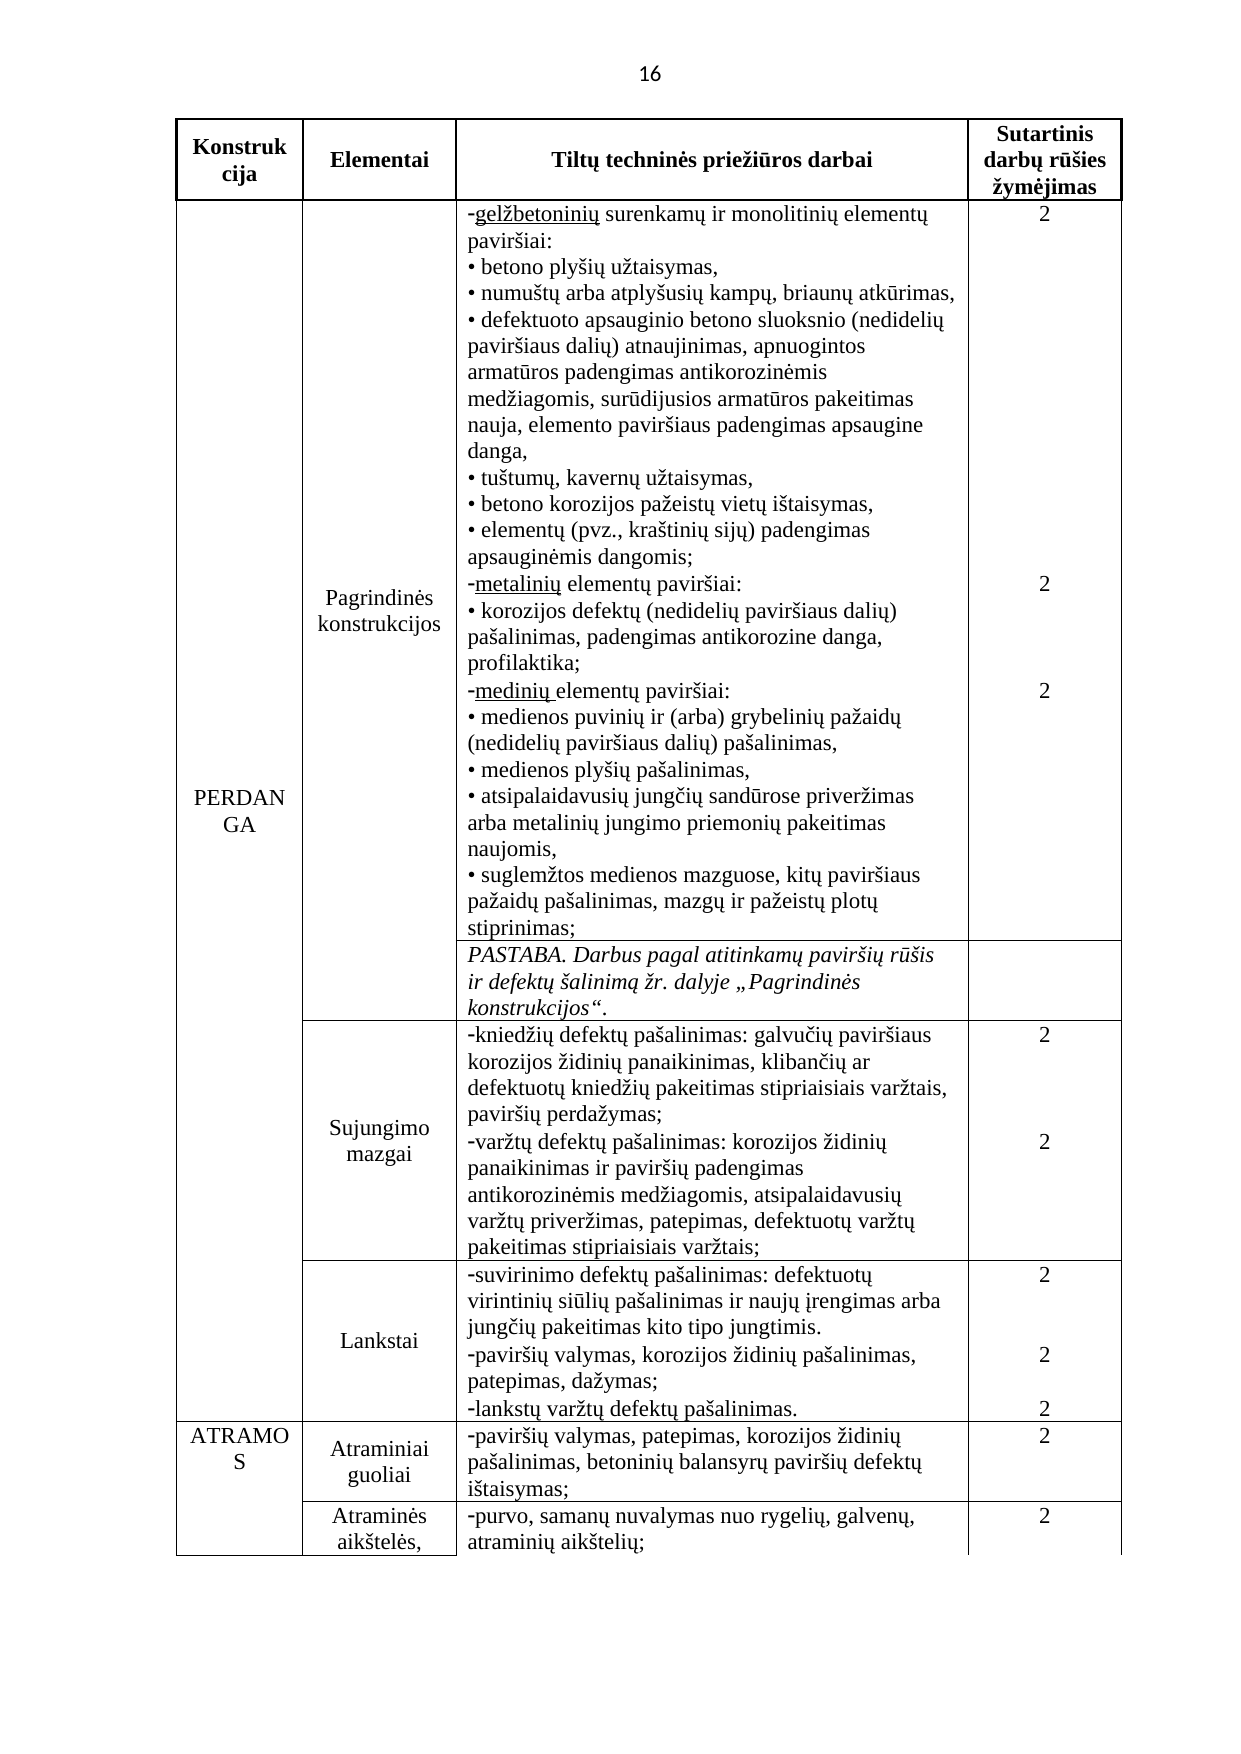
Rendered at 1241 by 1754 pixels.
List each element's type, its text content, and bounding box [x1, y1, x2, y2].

table_cell PASTABA. Darbus pagal atitinkamų paviršių rūšis ir defektų šalinimą žr. dalyje „Pagrindinės konstrukcijos“. [457, 941, 968, 1020]
table_cell lankstų varžtų defektų pašalinimas. [457, 1394, 968, 1421]
table_cell 2 [969, 1422, 1121, 1501]
table_cell 2 [969, 1021, 1121, 1127]
table_header Konstrukcija [178, 120, 302, 199]
table_cell kniedžių defektų pašalinimas: galvučių paviršiaus korozijos židinių panaikinimas, klibančių ar defektuotų kniedžių pakeitimas stipriaisiais varžtais, paviršių perdažymas; [457, 1021, 968, 1127]
table_cell purvo, samanų nuvalymas nuo rygelių, galvenų, atraminių aikštelių; [457, 1502, 968, 1555]
table_cell Lankstai [303, 1261, 456, 1421]
table_header Sutartinis darbų rūšies žymėjimas [969, 120, 1120, 199]
table_cell PERDANGA [177, 201, 302, 1421]
table_cell 2 [969, 1261, 1121, 1340]
table_header Tiltų techninės priežiūros darbai [457, 120, 967, 199]
table_cell 2 [969, 569, 1121, 676]
table_cell Atraminės aikštelės, [303, 1502, 456, 1555]
table_header Elementai [304, 120, 455, 199]
table_cell suvirinimo defektų pašalinimas: defektuotų virintinių siūlių pašalinimas ir naujų įrengimas arba jungčių pakeitimas kito tipo jungtimis. [457, 1261, 968, 1340]
table_cell gelžbetoninių surenkamų ir monolitinių elementų paviršiai: • betono plyšių užtaisymas, • numuštų arba atplyšusių kampų, briaunų atkūrimas, • defektuoto apsauginio betono sluoksnio (nedidelių paviršiaus dalių) atnaujinimas, apnuogintos armatūros padengimas antikorozinėmis medžiagomis, surūdijusios armatūros pakeitimas nauja, elemento paviršiaus padengimas apsaugine danga, • tuštumų, kavernų užtaisymas, • betono korozijos pažeistų vietų ištaisymas, • elementų (pvz., kraštinių sijų) padengimas apsauginėmis dangomis; [457, 201, 968, 569]
table_cell ATRAMOS [177, 1422, 302, 1555]
table_cell 2 [969, 1502, 1121, 1555]
table_cell 2 [969, 1394, 1121, 1421]
table_cell paviršių valymas, patepimas, korozijos židinių pašalinimas, betoninių balansyrų paviršių defektų ištaisymas; [457, 1422, 968, 1501]
table_cell Atraminiai guoliai [303, 1422, 456, 1501]
table_cell 2 [969, 201, 1121, 569]
table_cell Pagrindinės konstrukcijos [303, 201, 456, 1020]
table_cell Sujungimo mazgai [303, 1021, 456, 1260]
table_cell metalinių elementų paviršiai: • korozijos defektų (nedidelių paviršiaus dalių) pašalinimas, padengimas antikorozine danga, profilaktika; [457, 569, 968, 676]
table_cell 2 [969, 676, 1121, 940]
table_cell 2 [969, 1340, 1121, 1393]
table_cell varžtų defektų pašalinimas: korozijos židinių panaikinimas ir paviršių padengimas antikorozinėmis medžiagomis, atsipalaidavusių varžtų priveržimas, patepimas, defektuotų varžtų pakeitimas stipriaisiais varžtais; [457, 1127, 968, 1260]
table_cell paviršių valymas, korozijos židinių pašalinimas, patepimas, dažymas; [457, 1340, 968, 1393]
table_cell 2 [969, 1127, 1121, 1260]
table_cell medinių elementų paviršiai: • medienos puvinių ir (arba) grybelinių pažaidų (nedidelių paviršiaus dalių) pašalinimas, • medienos plyšių pašalinimas, • atsipalaidavusių jungčių sandūrose priveržimas arba metalinių jungimo priemonių pakeitimas naujomis, • suglemžtos medienos mazguose, kitų paviršiaus pažaidų pašalinimas, mazgų ir pažeistų plotų stiprinimas; [457, 676, 968, 940]
table_cell [969, 941, 1121, 1020]
